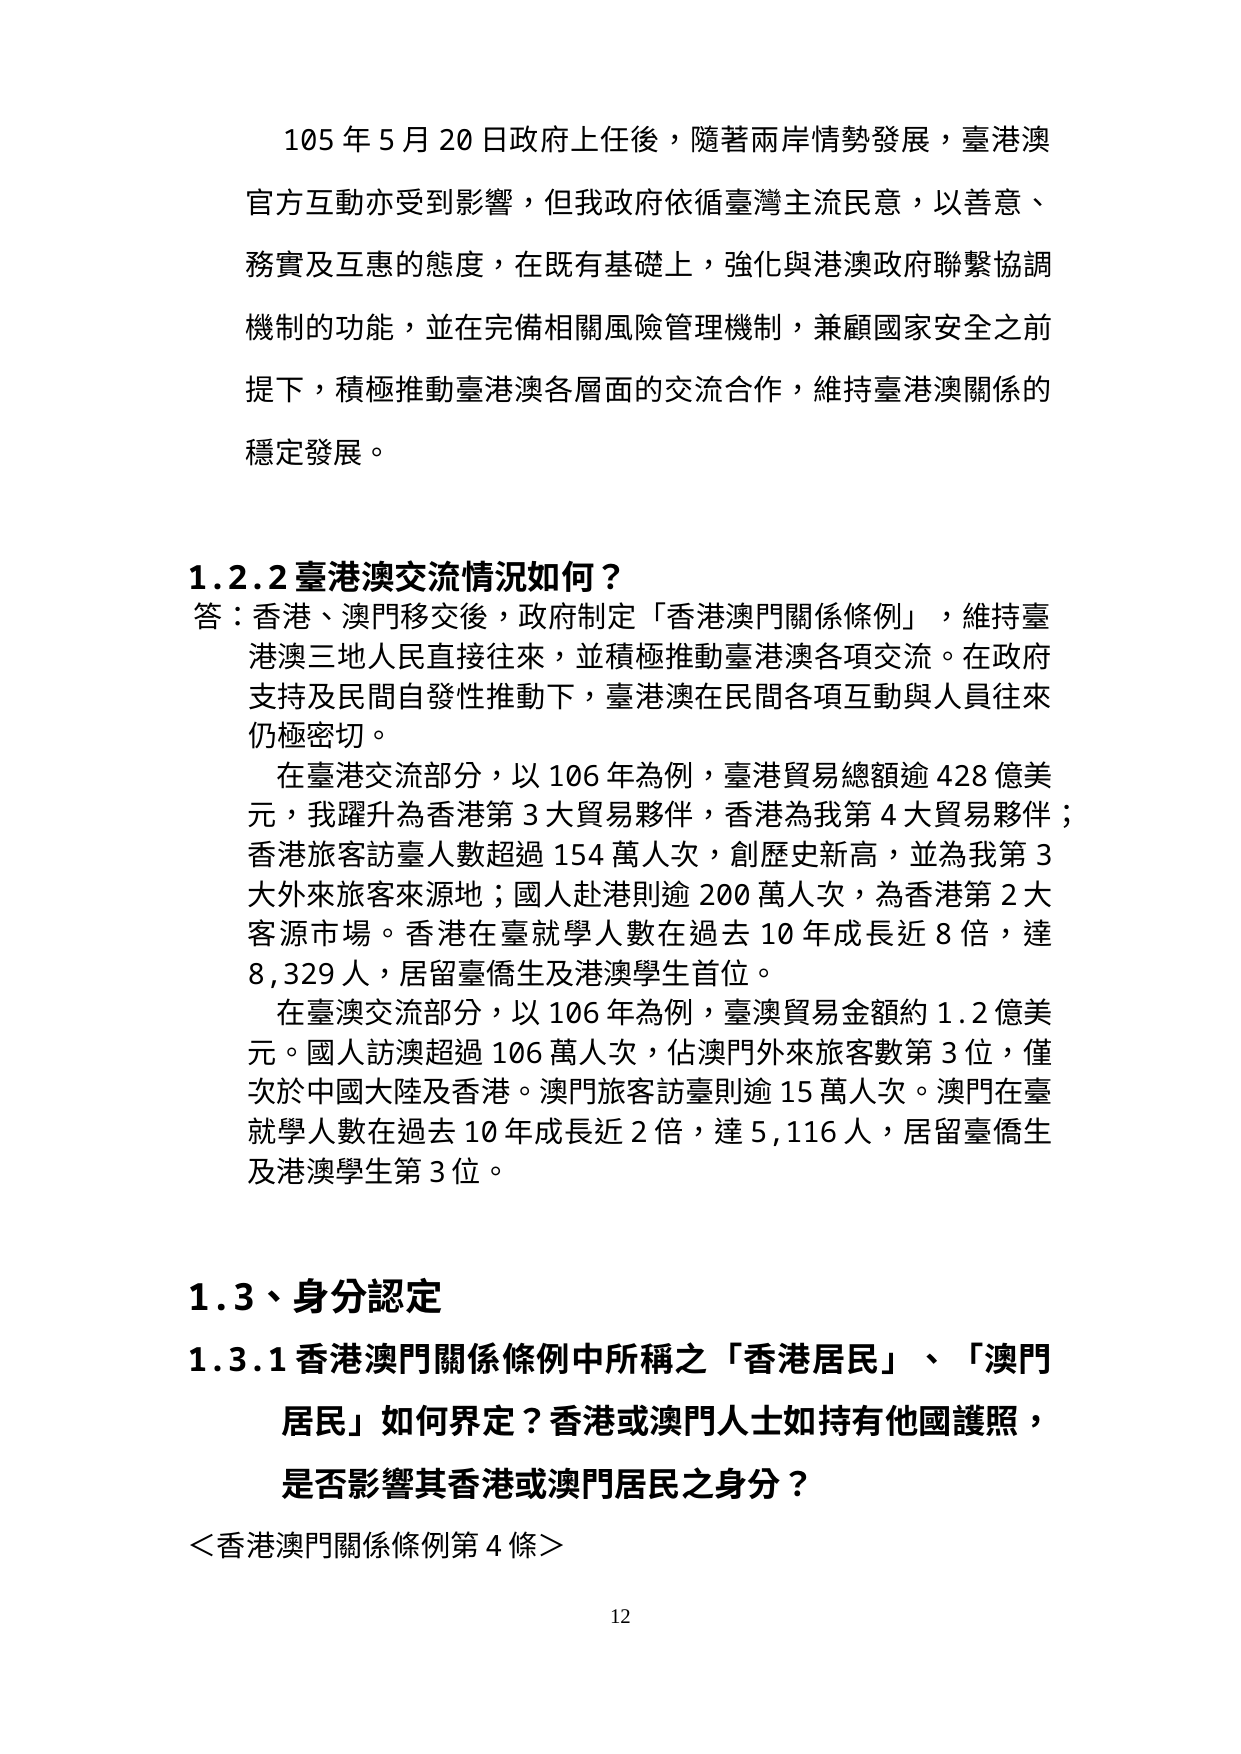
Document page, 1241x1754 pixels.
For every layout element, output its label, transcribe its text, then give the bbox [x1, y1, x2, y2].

text 在臺澳交流部分，以106年為例，臺澳貿易金額約1.2億美元。國人訪澳超過106萬人次，佔澳門外來旅客數第3位，僅次於中國大陸及香港。澳門旅客訪臺則逾15萬人次。澳門在臺就學人數在過去10年成長近2倍，達5,116人，居留臺僑生及港澳學生第3位。 [247, 992, 1053, 1190]
text 1.3、身分認定 [187, 1252, 1053, 1315]
text ＜香港澳門關係條例第4條＞ [187, 1502, 1053, 1565]
text 105年5月20日政府上任後，隨著兩岸情勢發展，臺港澳官方互動亦受到影響，但我政府依循臺灣主流民意，以善意、務實及互惠的態度，在既有基礎上，強化與港澳政府聯繫協調機制的功能，並在完備相關風險管理機制，兼顧國家安全之前提下，積極推動臺港澳各層面的交流合作，維持臺港澳關係的穩定發展。 [246, 96, 1053, 471]
text 1.2.2臺港澳交流情況如何？ [187, 534, 1053, 596]
text 1.3.1香港澳門關係條例中所稱之「香港居民」、「澳門居民」如何界定？香港或澳門人士如持有他國護照，是否影響其香港或澳門居民之身分？ [187, 1315, 1053, 1502]
text 在臺港交流部分，以106年為例，臺港貿易總額逾428億美元，我躍升為香港第3大貿易夥伴，香港為我第4大貿易夥伴；香港旅客訪臺人數超過154萬人次，創歷史新高，並為我第3大外來旅客來源地；國人赴港則逾200萬人次，為香港第2大客源市場。香港在臺就學人數在過去10年成長近8倍，達8,329人，居留臺僑生及港澳學生首位。 [247, 754, 1053, 992]
text 答：香港、澳門移交後，政府制定「香港澳門關係條例」，維持臺港澳三地人民直接往來，並積極推動臺港澳各項交流。在政府支持及民間自發性推動下，臺港澳在民間各項互動與人員往來仍極密切。 [175, 596, 1053, 754]
